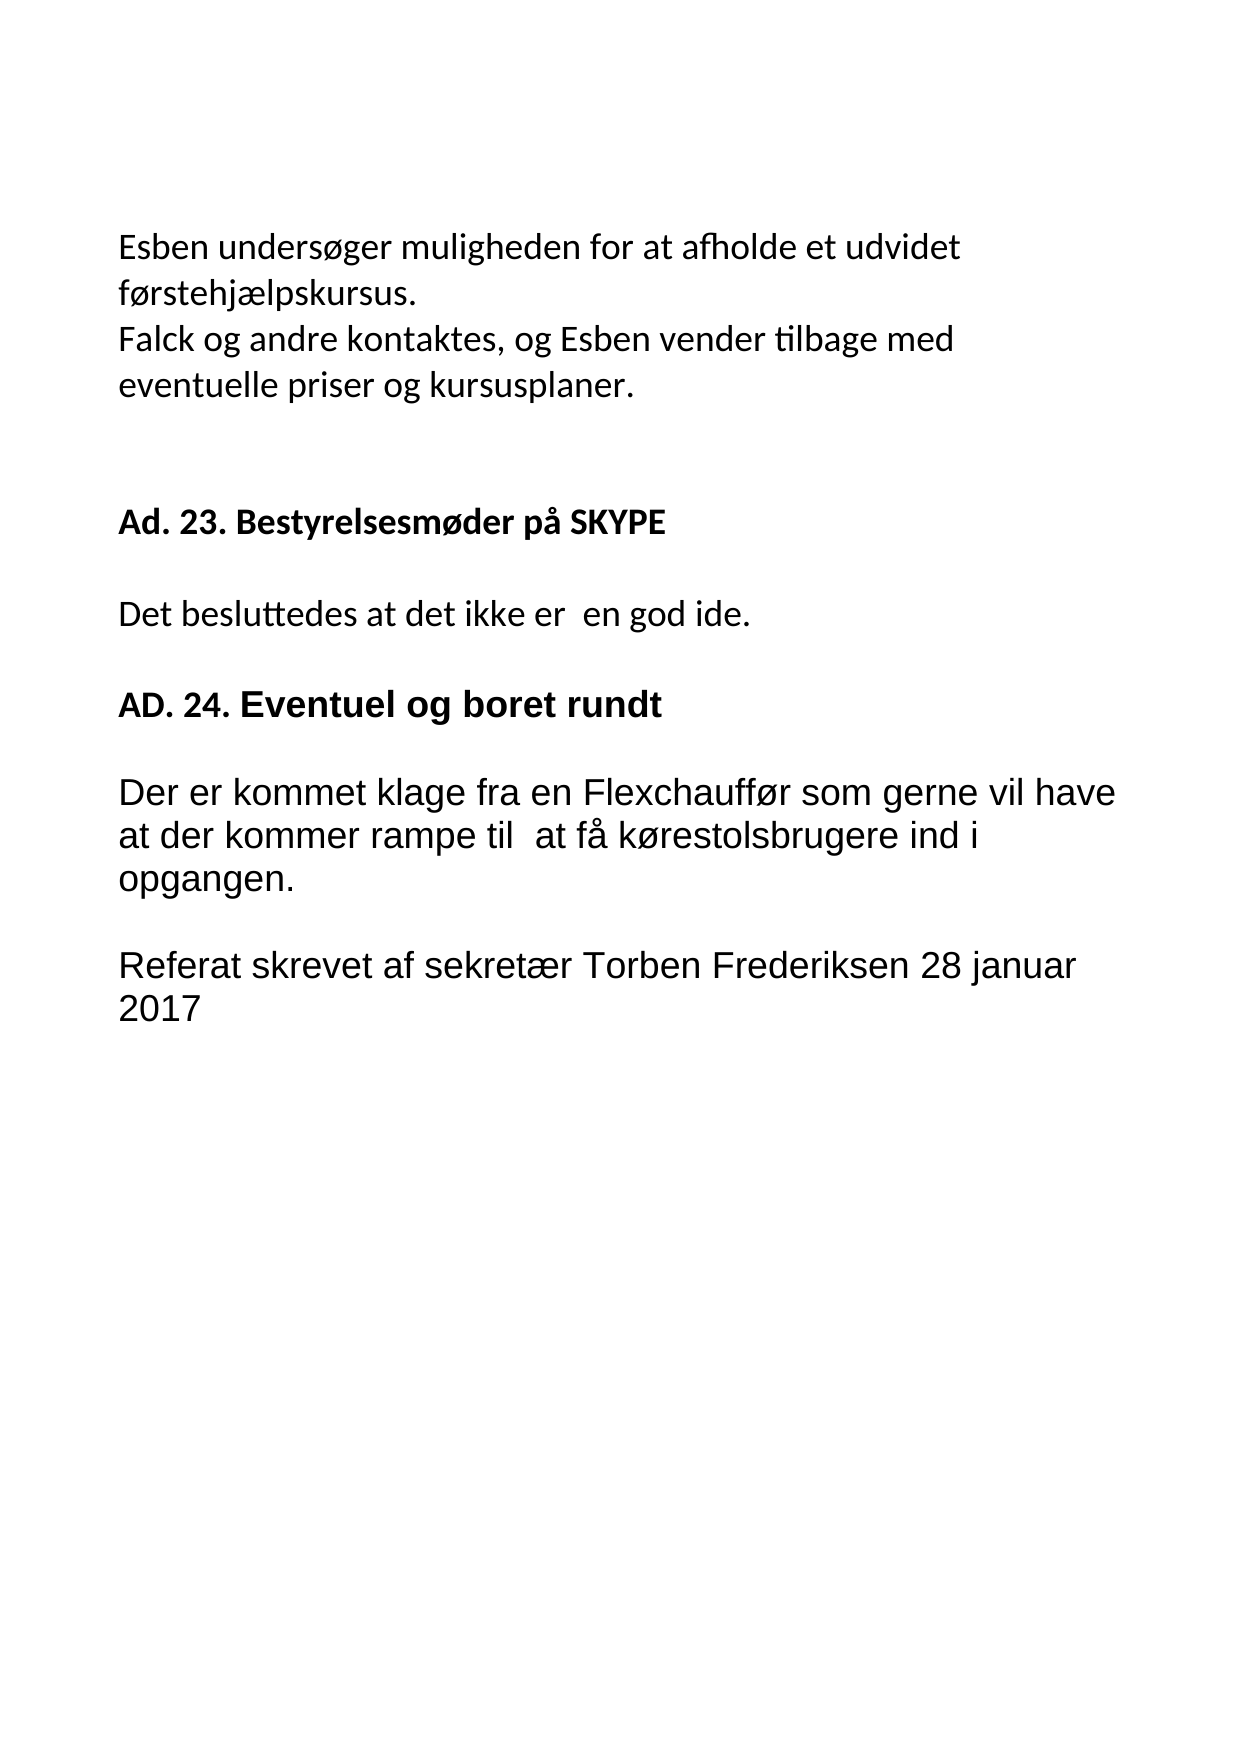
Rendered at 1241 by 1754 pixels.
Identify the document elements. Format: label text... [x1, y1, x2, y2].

text Esben undersøger muligheden for at afholde et udvidet førstehjælpskursus. [118, 223, 1122, 315]
text Falck og andre kontaktes, og Esben vender tilbage med eventuelle priser og kursusplaner. [118, 315, 1122, 406]
text Referat skrevet af sekretær Torben Frederiksen 28 januar 2017 [118, 943, 1122, 1029]
text Der er kommet klage fra en Flexchauffør som gerne vil have at der kommer rampe til at få kørestolsbrugere ind i opgangen. [118, 770, 1122, 900]
text Ad. 23. Bestyrelsesmøder på SKYPE [118, 498, 1122, 544]
text AD. 24. Eventuel og boret rundt [118, 681, 1122, 727]
text Det besluttedes at det ikke er en god ide. [118, 590, 1122, 636]
